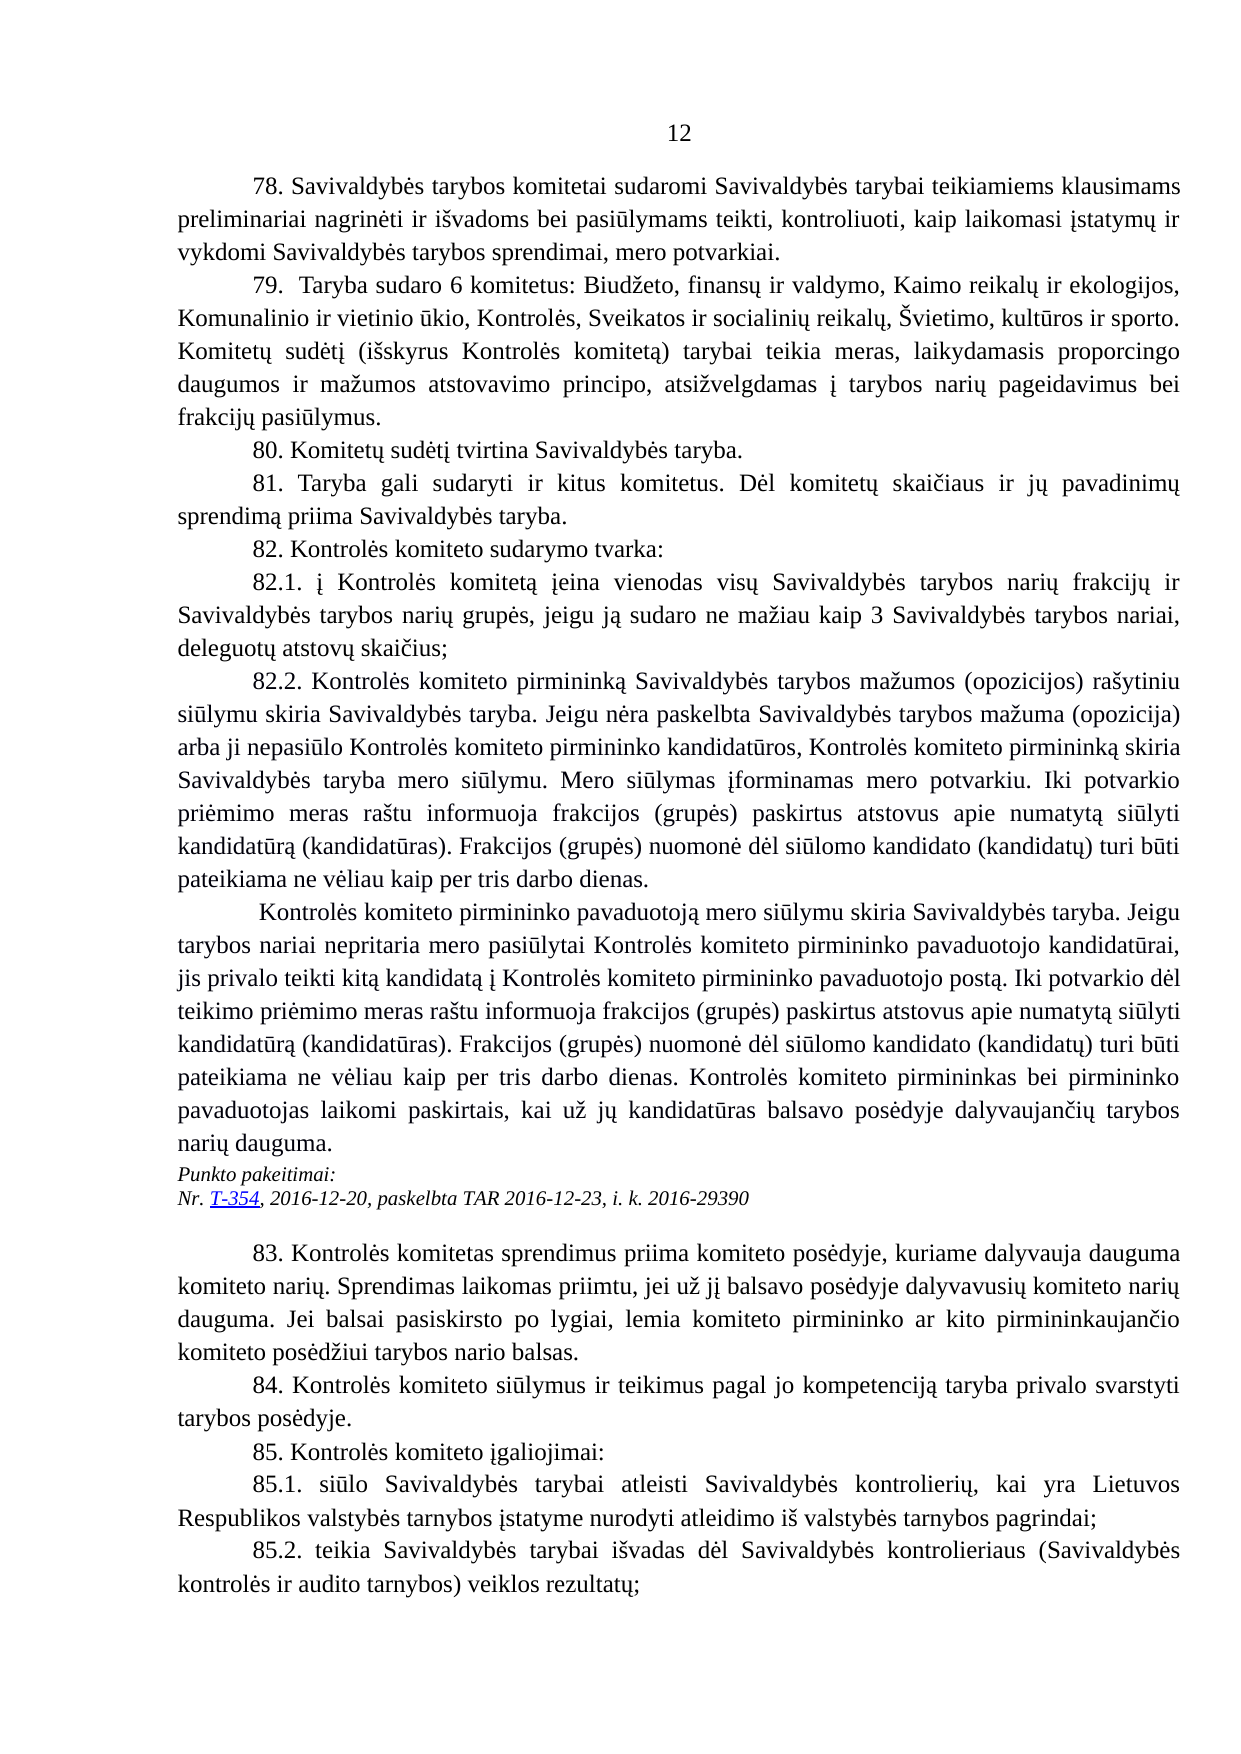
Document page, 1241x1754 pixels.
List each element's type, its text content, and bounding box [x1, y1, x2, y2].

text 82.2. Kontrolės komiteto pirmininką Savivaldybės tarybos mažumos (opozicijos) rašytiniu siūlymu skiria Savivaldybės taryba. Jeigu nėra paskelbta Savivaldybės tarybos mažuma (opozicija) arba ji nepasiūlo Kontrolės komiteto pirmininko kandidatūros, Kontrolės komiteto pirmininką skiria Savivaldybės taryba mero siūlymu. Mero siūlymas įforminamas mero potvarkiu. Iki potvarkio priėmimo meras raštu informuoja frakcijos (grupės) paskirtus atstovus apie numatytą siūlyti kandidatūrą (kandidatūras). Frakcijos (grupės) nuomonė dėl siūlomo kandidato (kandidatų) turi būti pateikiama ne vėliau kaip per tris darbo dienas. [177, 666, 1181, 893]
text 84. Kontrolės komiteto siūlymus ir teikimus pagal jo kompetenciją taryba privalo svarstyti tarybos posėdyje. [177, 1371, 1181, 1432]
text 79. Taryba sudaro 6 komitetus: Biudžeto, finansų ir valdymo, Kaimo reikalų ir ekologijos, Komunalinio ir vietinio ūkio, Kontrolės, Sveikatos ir socialinių reikalų, Švietimo, kultūros ir sporto. Komitetų sudėtį (išskyrus Kontrolės komitetą) tarybai teikia meras, laikydamasis proporcingo daugumos ir mažumos atstovavimo principo, atsižvelgdamas į tarybos narių pageidavimus bei frakcijų pasiūlymus. [177, 270, 1181, 431]
text 82.1. į Kontrolės komitetą įeina vienodas visų Savivaldybės tarybos narių frakcijų ir Savivaldybės tarybos narių grupės, jeigu ją sudaro ne mažiau kaip 3 Savivaldybės tarybos nariai, deleguotų atstovų skaičius; [177, 567, 1181, 662]
text 85.2. teikia Savivaldybės tarybai išvadas dėl Savivaldybės kontrolieriaus (Savivaldybės kontrolės ir audito tarnybos) veiklos rezultatų; [177, 1536, 1181, 1597]
text Kontrolės komiteto pirmininko pavaduotoją mero siūlymu skiria Savivaldybės taryba. Jeigu tarybos nariai nepritaria mero pasiūlytai Kontrolės komiteto pirmininko pavaduotojo kandidatūrai, jis privalo teikti kitą kandidatą į Kontrolės komiteto pirmininko pavaduotojo postą. Iki potvarkio dėl teikimo priėmimo meras raštu informuoja frakcijos (grupės) paskirtus atstovus apie numatytą siūlyti kandidatūrą (kandidatūras). Frakcijos (grupės) nuomonė dėl siūlomo kandidato (kandidatų) turi būti pateikiama ne vėliau kaip per tris darbo dienas. Kontrolės komiteto pirmininkas bei pirmininko pavaduotojas laikomi paskirtais, kai už jų kandidatūras balsavo posėdyje dalyvaujančių tarybos narių dauguma. [177, 897, 1181, 1157]
text Punkto pakeitimai: [177, 1162, 1181, 1186]
text Nr. T-354, 2016-12-20, paskelbta TAR 2016-12-23, i. k. 2016-29390 [177, 1186, 1181, 1210]
text 81. Taryba gali sudaryti ir kitus komitetus. Dėl komitetų skaičiaus ir jų pavadinimų sprendimą priima Savivaldybės taryba. [177, 468, 1181, 530]
text 78. Savivaldybės tarybos komitetai sudaromi Savivaldybės tarybai teikiamiems klausimams preliminariai nagrinėti ir išvadoms bei pasiūlymams teikti, kontroliuoti, kaip laikomasi įstatymų ir vykdomi Savivaldybės tarybos sprendimai, mero potvarkiai. [177, 171, 1181, 266]
text 85. Kontrolės komiteto įgaliojimai: [177, 1437, 1181, 1465]
text 83. Kontrolės komitetas sprendimus priima komiteto posėdyje, kuriame dalyvauja dauguma komiteto narių. Sprendimas laikomas priimtu, jei už jį balsavo posėdyje dalyvavusių komiteto narių dauguma. Jei balsai pasiskirsto po lygiai, lemia komiteto pirmininko ar kito pirmininkaujančio komiteto posėdžiui tarybos nario balsas. [177, 1238, 1181, 1366]
text 80. Komitetų sudėtį tvirtina Savivaldybės taryba. [177, 435, 1181, 464]
text 85.1. siūlo Savivaldybės tarybai atleisti Savivaldybės kontrolierių, kai yra Lietuvos Respublikos valstybės tarnybos įstatyme nurodyti atleidimo iš valstybės tarnybos pagrindai; [177, 1469, 1181, 1531]
text 82. Kontrolės komiteto sudarymo tvarka: [177, 534, 1181, 563]
